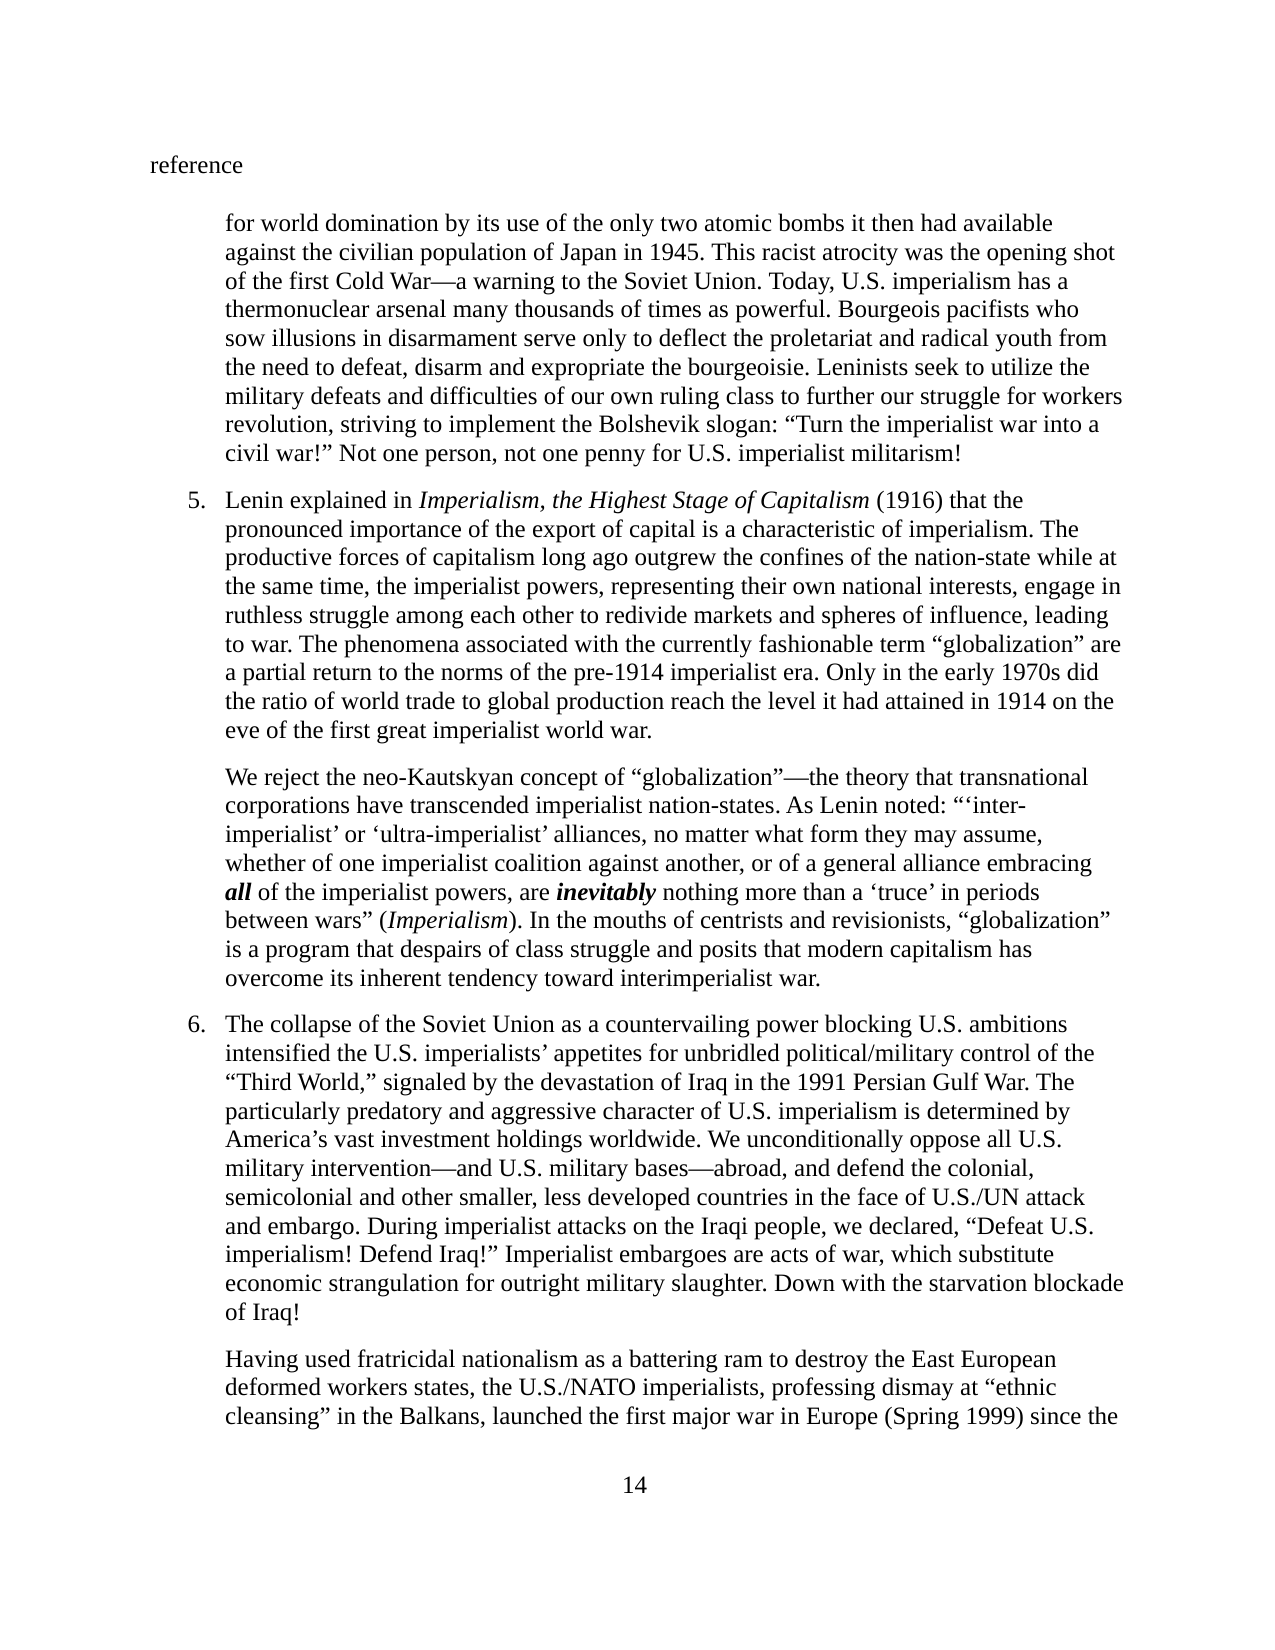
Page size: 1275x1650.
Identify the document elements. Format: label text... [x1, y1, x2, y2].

list Lenin explained in Imperialism, the Highest Stage of Capitalism (1916) that the pronounced importance of the export of capital is a characteristic of imperialism. The productive forces of capitalism long ago outgrew the confines of the nation-state while at the same time, the imperialist powers, representing their own national interests, engage in ruthless struggle among each other to redivide markets and spheres of influence, leading to war. The phenomena associated with the currently fashionable term “globalization” are a partial return to the norms of the pre-1914 imperialist era. Only in the early 1970s did the ratio of world trade to global production reach the level it had attained in 1914 on the eve of the first great imperialist world war. [187, 485, 1125, 744]
list The collapse of the Soviet Union as a countervailing power blocking U.S. ambitions intensified the U.S. imperialists’ appetites for unbridled political/military control of the “Third World,” signaled by the devastation of Iraq in the 1991 Persian Gulf War. The particularly predatory and aggressive character of U.S. imperialism is determined by America’s vast investment holdings worldwide. We unconditionally oppose all U.S. military intervention—and U.S. military bases—abroad, and defend the colonial, semicolonial and other smaller, less developed countries in the face of U.S./UN attack and embargo. During imperialist attacks on the Iraqi people, we declared, “Defeat U.S. imperialism! Defend Iraq!” Imperialist embargoes are acts of war, which substitute economic strangulation for outright military slaughter. Down with the starvation blockade of Iraq! [187, 1009, 1125, 1326]
list Having used fratricidal nationalism as a battering ram to destroy the East European deformed workers states, the U.S./NATO imperialists, professing dismay at “ethnic cleansing” in the Balkans, launched the first major war in Europe (Spring 1999) since the [187, 1344, 1125, 1430]
list We reject the neo-Kautskyan concept of “globalization”—the theory that transnational corporations have transcended imperialist nation-states. As Lenin noted: “‘inter-imperialist’ or ‘ultra-imperialist’ alliances, no matter what form they may assume, whether of one imperialist coalition against another, or of a general alliance embracing all of the imperialist powers, are inevitably nothing more than a ‘truce’ in periods between wars” (Imperialism). In the mouths of centrists and revisionists, “globalization” is a program that despairs of class struggle and posits that modern capitalism has overcome its inherent tendency toward interimperialist war. [187, 762, 1125, 992]
list for world domination by its use of the only two atomic bombs it then had available against the civilian population of Japan in 1945. This racist atrocity was the opening shot of the first Cold War—a warning to the Soviet Union. Today, U.S. imperialism has a thermonuclear arsenal many thousands of times as powerful. Bourgeois pacifists who sow illusions in disarmament serve only to deflect the proletariat and radical youth from the need to defeat, disarm and expropriate the bourgeoisie. Leninists seek to utilize the military defeats and difficulties of our own ruling class to further our struggle for workers revolution, striving to implement the Bolshevik slogan: “Turn the imperialist war into a civil war!” Not one person, not one penny for U.S. imperialist militarism! [187, 208, 1125, 467]
